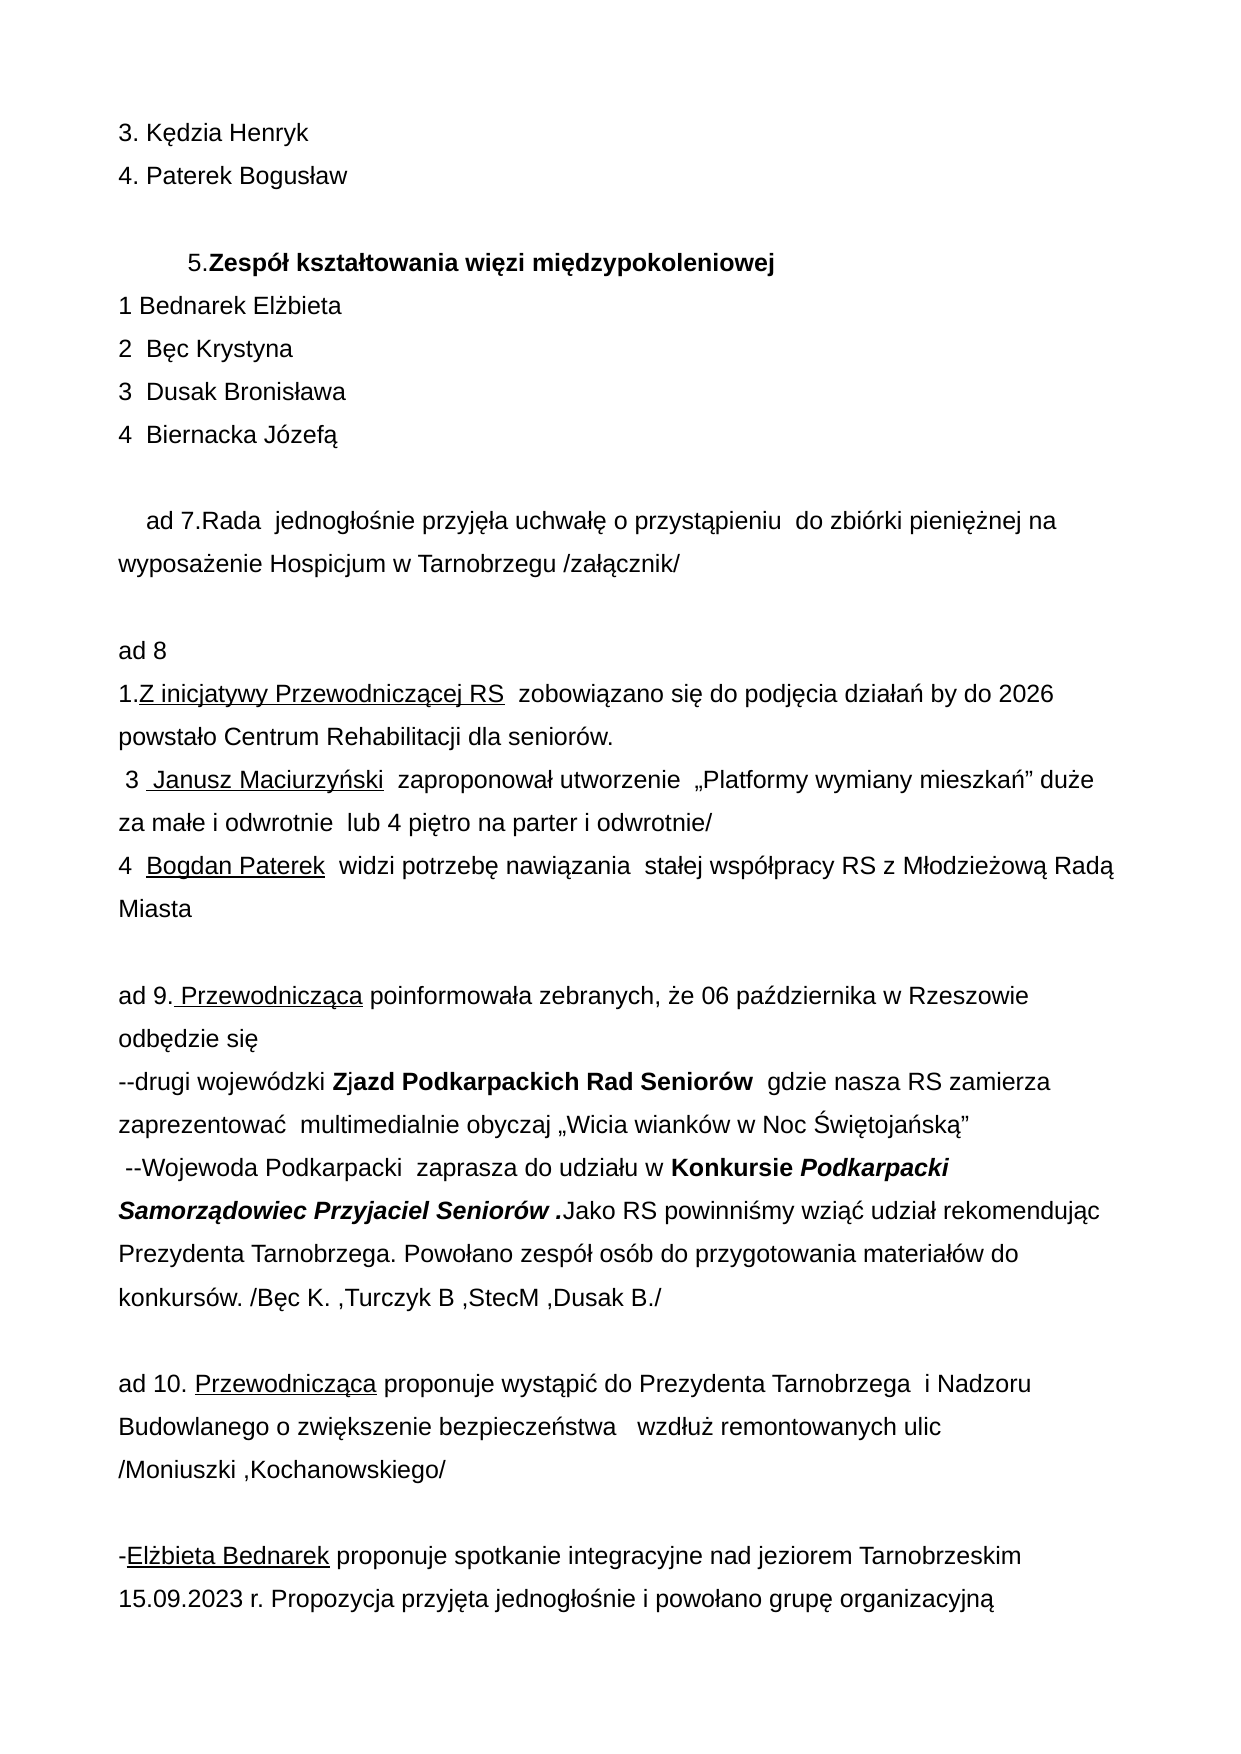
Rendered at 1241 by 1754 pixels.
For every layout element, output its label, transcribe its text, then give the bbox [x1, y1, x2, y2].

text ad 7.Rada jednogłośnie przyjęła uchwałę o przystąpieniu do zbiórki pieniężnej na wyposażenie Hospicjum w Tarnobrzegu /załącznik/ [118, 506, 1122, 578]
text 4 Bogdan Paterek widzi potrzebę nawiązania stałej współpracy RS z Młodzieżową Radą Miasta [118, 851, 1122, 923]
text 3 Janusz Maciurzyński zaproponował utworzenie „Platformy wymiany mieszkań” duże za małe i odwrotnie lub 4 piętro na parter i odwrotnie/ [118, 765, 1122, 837]
text 3. Kędzia Henryk [118, 118, 1122, 147]
text 1.Z inicjatywy Przewodniczącej RS zobowiązano się do podjęcia działań by do 2026 powstało Centrum Rehabilitacji dla seniorów. [118, 679, 1122, 751]
text 5.Zespół kształtowania więzi międzypokoleniowej [118, 247, 1122, 276]
text -Elżbieta Bednarek proponuje spotkanie integracyjne nad jeziorem Tarnobrzeskim 15.09.2023 r. Propozycja przyjęta jednogłośnie i powołano grupę organizacyjną [118, 1541, 1122, 1613]
text 4. Paterek Bogusław [118, 161, 1122, 190]
text 1 Bednarek Elżbieta [118, 291, 1122, 319]
text --drugi wojewódzki Zjazd Podkarpackich Rad Seniorów gdzie nasza RS zamierza zaprezentować multimedialnie obyczaj „Wicia wianków w Noc Świętojańską” [118, 1067, 1122, 1139]
text ad 10. Przewodnicząca proponuje wystąpić do Prezydenta Tarnobrzega i Nadzoru Budowlanego o zwiększenie bezpieczeństwa wzdłuż remontowanych ulic /Moniuszki ,Kochanowskiego/ [118, 1369, 1122, 1484]
text 4 Biernacka Józefą [118, 420, 1122, 449]
text ad 8 [118, 636, 1122, 664]
text 2 Bęc Krystyna [118, 334, 1122, 362]
text 3 Dusak Bronisława [118, 377, 1122, 406]
text ad 9. Przewodnicząca poinformowała zebranych, że 06 października w Rzeszowie odbędzie się [118, 981, 1122, 1052]
text --Wojewoda Podkarpacki zaprasza do udziału w Konkursie Podkarpacki Samorządowiec Przyjaciel Seniorów .Jako RS powinniśmy wziąć udział rekomendując Prezydenta Tarnobrzega. Powołano zespół osób do przygotowania materiałów do konkursów. /Bęc K. ,Turczyk B ,StecM ,Dusak B./ [118, 1153, 1122, 1311]
